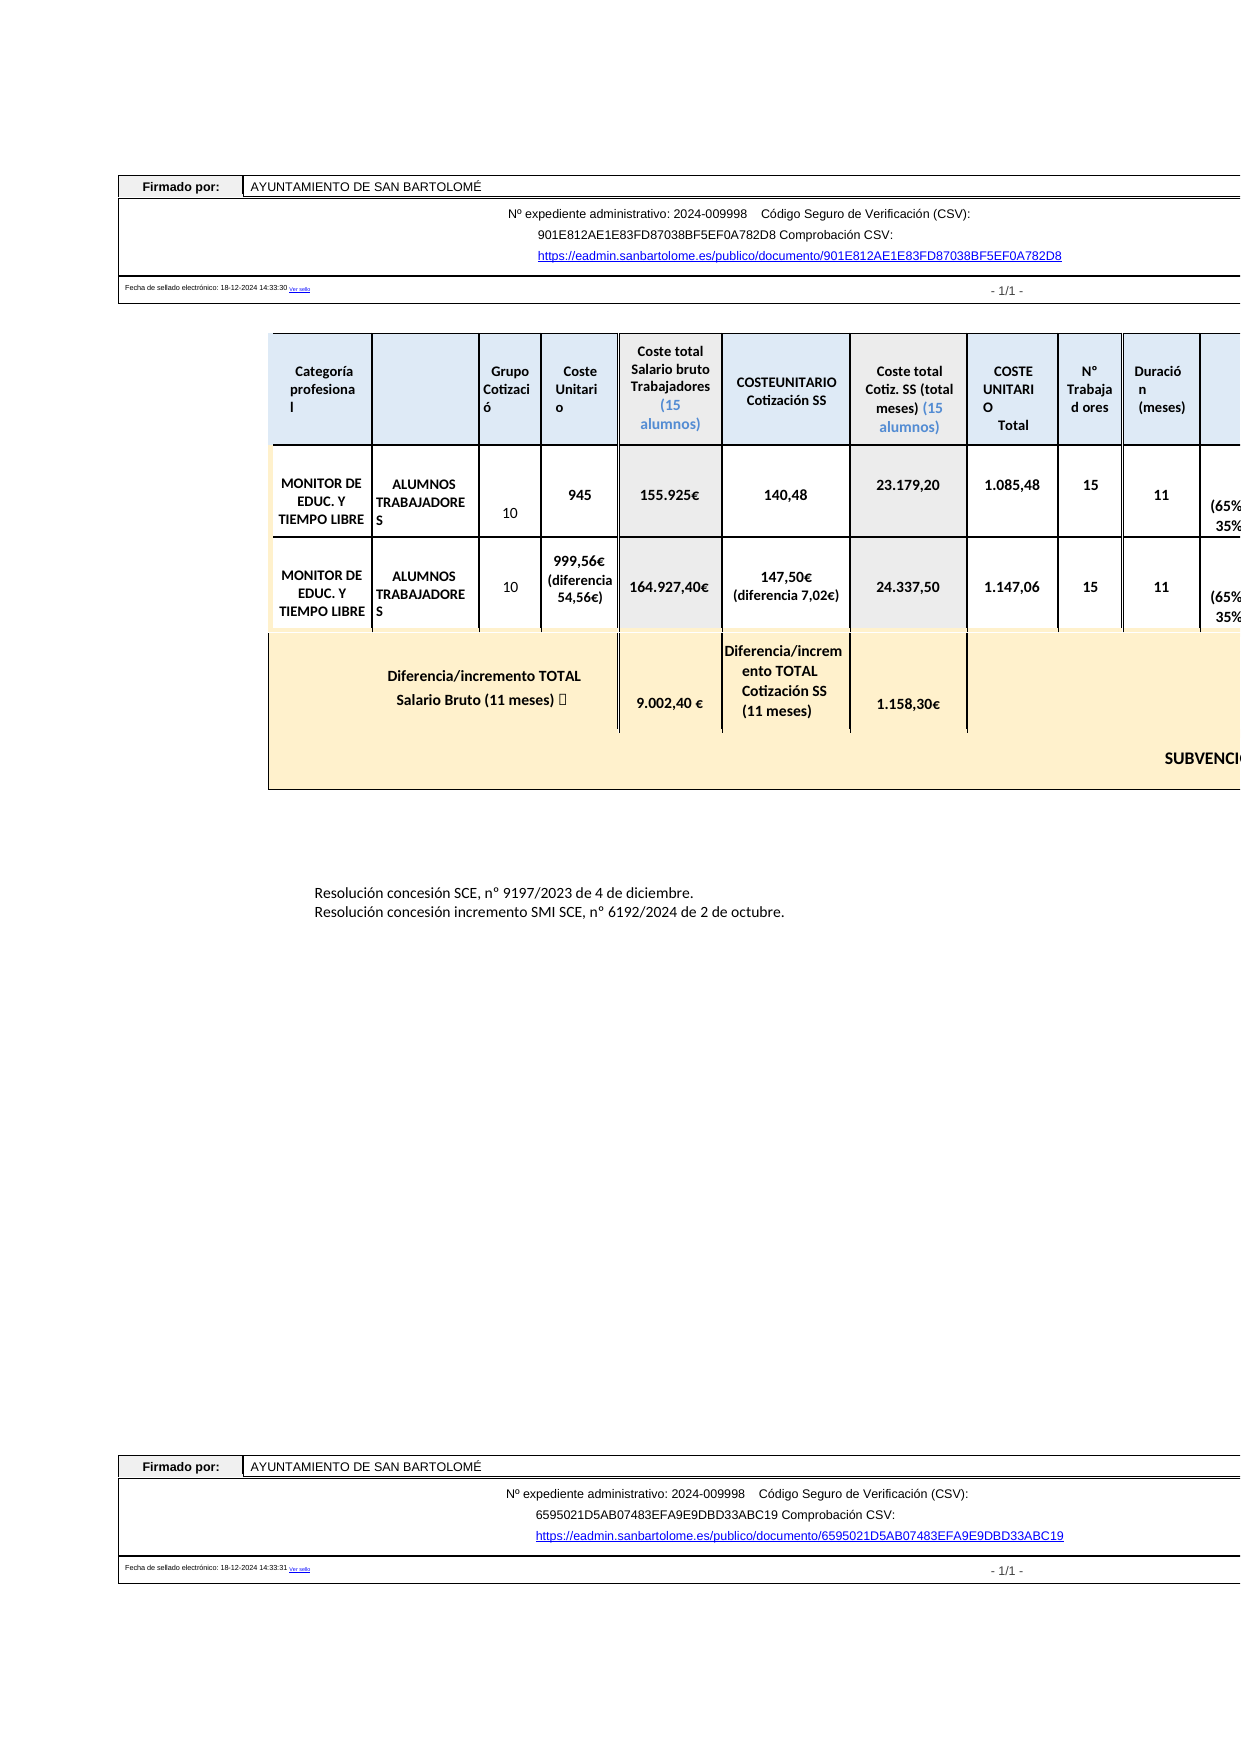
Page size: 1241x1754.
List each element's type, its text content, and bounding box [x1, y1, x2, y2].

table_header Duración (meses) [1124, 334, 1199, 444]
table_cell 1.147,06 [968, 538, 1057, 628]
table_header Grupo Cotizació [480, 334, 540, 444]
table_cell 11 [1124, 446, 1199, 536]
table_header Categoría profesional [273, 334, 371, 444]
table_cell 140,48 [723, 446, 849, 536]
table_cell 155.925€ [620, 446, 721, 536]
table_cell 10 [480, 538, 540, 628]
table_header Firmado por: [119, 176, 242, 194]
table_cell 15 [1059, 446, 1121, 536]
table_cell Fecha de sellado electrónico: 18-12-2024 14:33:31 Ver sello - 1/1 - Fecha de emisión de esta copia: 18-12-2024 14:33:31 [119, 1557, 1240, 1583]
table_cell 147,50€ (diferencia 7,02€) [723, 538, 849, 628]
text Resolución concesión incremento SMI SCE, nº 6192/2024 de 2 de octubre. [314, 903, 1122, 922]
table_header Coste total Salario bruto Trabajadores (15 alumnos) [620, 334, 721, 444]
table_cell 24.337,50 [851, 538, 966, 628]
table_cell [968, 637, 1240, 729]
table_cell Diferencia/incremento TOTAL Salario Bruto (11 meses)  [269, 637, 617, 729]
table_cell MONITOR DE EDUC. Y TIEMPO LIBRE [273, 446, 371, 536]
table_cell ALUMNOS TRABAJADORES [373, 446, 478, 536]
table_cell 164.927,40€ [620, 538, 721, 628]
table_cell 945 [542, 446, 617, 536]
table_header COSTE UNITARIO Total [968, 334, 1057, 444]
table_cell 11 [1124, 538, 1199, 628]
table_cell 999,56€ (diferencia 54,56€) [542, 538, 617, 628]
table_cell Diferencia/increm ento TOTAL Cotización SS (11 meses) [723, 637, 849, 729]
table_header Coste total Cotiz. SS (total meses) (15 alumnos) [851, 334, 966, 444]
table_header AYUNTAMIENTO DE SAN BARTOLOMÉ [244, 1456, 1240, 1476]
table_header Nº Trabajad ores [1059, 334, 1121, 444]
table_header Firmado por: [119, 1456, 242, 1474]
table_cell 9.002,40 € [620, 637, 721, 729]
table_cell 100 (65%alternancia, 35%formación) [1201, 538, 1240, 628]
table_cell Fecha de sellado electrónico: 18-12-2024 14:33:30 Ver sello - 1/1 - Fecha de emisión de esta copia: 18-12-2024 14:33:31 [119, 277, 1240, 303]
table_cell 100 (65%alternancia, 35%formación) [1201, 446, 1240, 536]
table_cell 10 [480, 446, 540, 536]
table_cell ALUMNOS TRABAJADORES [373, 538, 478, 628]
table_cell 1.085,48 [968, 446, 1057, 536]
table_cell Nº expediente administrativo: 2024-009998 Código Seguro de Verificación (CSV): 901E812AE1E83FD87038BF5EF0A782D8 Comprobación CSV: https://eadmin.sanbartolome.es/publico/documento/901E812AE1E83FD87038BF5EF0A782D8 [119, 199, 1240, 275]
table_header Coste Unitario [542, 334, 617, 444]
table_cell 1.158,30€ [851, 637, 966, 729]
table_cell 15 [1059, 538, 1121, 628]
table_cell MONITOR DE EDUC. Y TIEMPO LIBRE [273, 538, 371, 628]
table_header COSTEUNITARIO Cotización SS [723, 334, 849, 444]
table_header Jornada % [1201, 334, 1240, 444]
table_cell Nº expediente administrativo: 2024-009998 Código Seguro de Verificación (CSV): 6595021D5AB07483EFA9E9DBD33ABC19 Comprobación CSV: https://eadmin.sanbartolome.es/publico/documento/6595021D5AB07483EFA9E9DBD33ABC19 [119, 1479, 1240, 1555]
table_cell SUBVENCIÓN SCE (incremento por SMI) CONCEDIDA [269, 738, 1240, 789]
table_header AYUNTAMIENTO DE SAN BARTOLOMÉ [244, 176, 1240, 196]
table_header [373, 334, 478, 444]
text Resolución concesión SCE, nº 9197/2023 de 4 de diciembre. [314, 883, 1122, 902]
table_cell 23.179,20 [851, 446, 966, 536]
